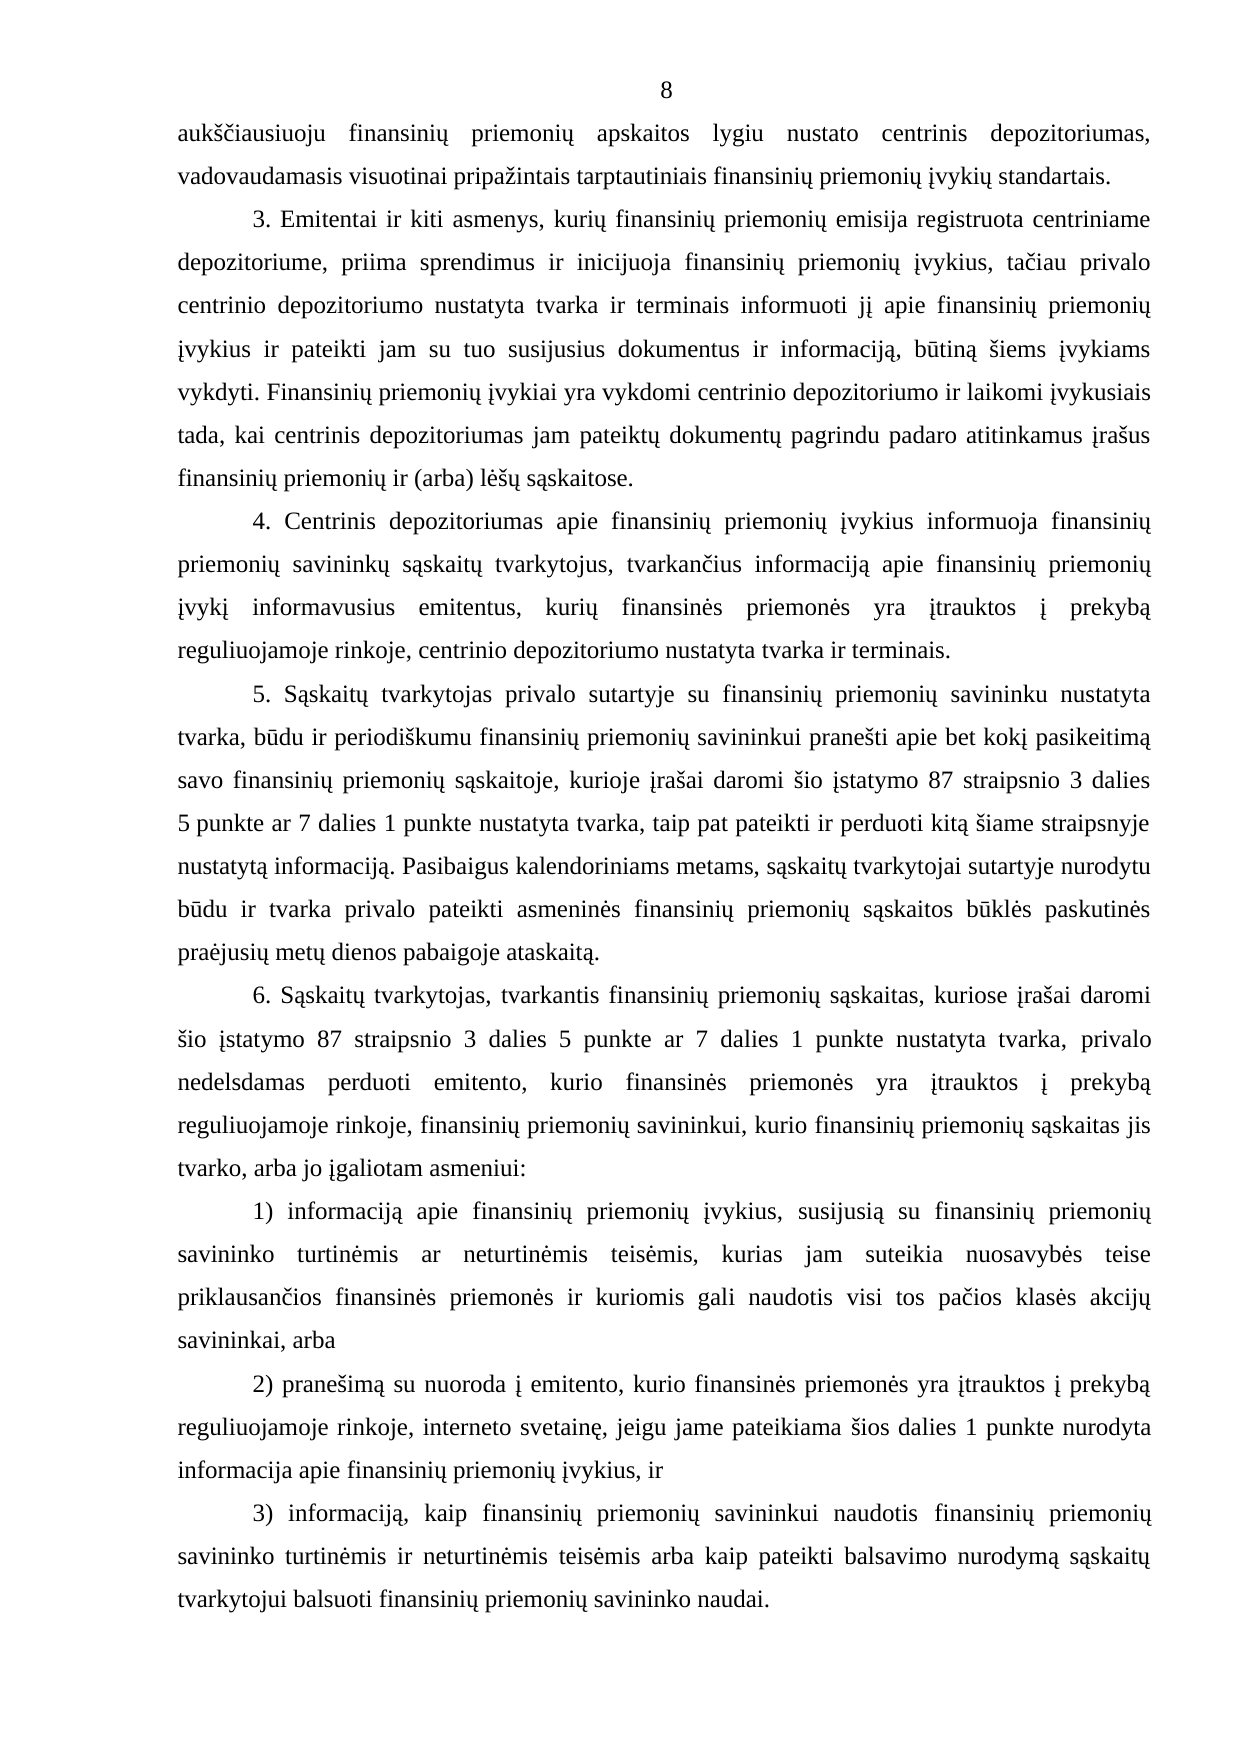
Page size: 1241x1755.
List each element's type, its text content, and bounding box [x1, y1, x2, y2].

text 4. Centrinis depozitoriumas apie finansinių priemonių įvykius informuoja finansinių priemonių savininkų sąskaitų tvarkytojus, tvarkančius informaciją apie finansinių priemonių įvykį informavusius emitentus, kurių finansinės priemonės yra įtrauktos į prekybą reguliuojamoje rinkoje, centrinio depozitoriumo nustatyta tvarka ir terminais. [177, 506, 1152, 664]
text 5. Sąskaitų tvarkytojas privalo sutartyje su finansinių priemonių savininku nustatyta tvarka, būdu ir periodiškumu finansinių priemonių savininkui pranešti apie bet kokį pasikeitimą savo finansinių priemonių sąskaitoje, kurioje įrašai daromi šio įstatymo 87 straipsnio 3 dalies 5 punkte ar 7 dalies 1 punkte nustatyta tvarka, taip pat pateikti ir perduoti kitą šiame straipsnyje nustatytą informaciją. Pasibaigus kalendoriniams metams, sąskaitų tvarkytojai sutartyje nurodytu būdu ir tvarka privalo pateikti asmeninės finansinių priemonių sąskaitos būklės paskutinės praėjusių metų dienos pabaigoje ataskaitą. [177, 679, 1152, 966]
text 1) informaciją apie finansinių priemonių įvykius, susijusią su finansinių priemonių savininko turtinėmis ar neturtinėmis teisėmis, kurias jam suteikia nuosavybės teise priklausančios finansinės priemonės ir kuriomis gali naudotis visi tos pačios klasės akcijų savininkai, arba [177, 1196, 1152, 1354]
text 3. Emitentai ir kiti asmenys, kurių finansinių priemonių emisija registruota centriniame depozitoriume, priima sprendimus ir inicijuoja finansinių priemonių įvykius, tačiau privalo centrinio depozitoriumo nustatyta tvarka ir terminais informuoti jį apie finansinių priemonių įvykius ir pateikti jam su tuo susijusius dokumentus ir informaciją, būtiną šiems įvykiams vykdyti. Finansinių priemonių įvykiai yra vykdomi centrinio depozitoriumo ir laikomi įvykusiais tada, kai centrinis depozitoriumas jam pateiktų dokumentų pagrindu padaro atitinkamus įrašus finansinių priemonių ir (arba) lėšų sąskaitose. [177, 204, 1152, 492]
text 3) informaciją, kaip finansinių priemonių savininkui naudotis finansinių priemonių savininko turtinėmis ir neturtinėmis teisėmis arba kaip pateikti balsavimo nurodymą sąskaitų tvarkytojui balsuoti finansinių priemonių savininko naudai. [177, 1498, 1152, 1613]
text 6. Sąskaitų tvarkytojas, tvarkantis finansinių priemonių sąskaitas, kuriose įrašai daromi šio įstatymo 87 straipsnio 3 dalies 5 punkte ar 7 dalies 1 punkte nustatyta tvarka, privalo nedelsdamas perduoti emitento, kurio finansinės priemonės yra įtrauktos į prekybą reguliuojamoje rinkoje, finansinių priemonių savininkui, kurio finansinių priemonių sąskaitas jis tvarko, arba jo įgaliotam asmeniui: [177, 981, 1152, 1182]
text aukščiausiuoju finansinių priemonių apskaitos lygiu nustato centrinis depozitoriumas, vadovaudamasis visuotinai pripažintais tarptautiniais finansinių priemonių įvykių standartais. [177, 118, 1152, 190]
text 2) pranešimą su nuoroda į emitento, kurio finansinės priemonės yra įtrauktos į prekybą reguliuojamoje rinkoje, interneto svetainę, jeigu jame pateikiama šios dalies 1 punkte nurodyta informacija apie finansinių priemonių įvykius, ir [177, 1369, 1152, 1484]
